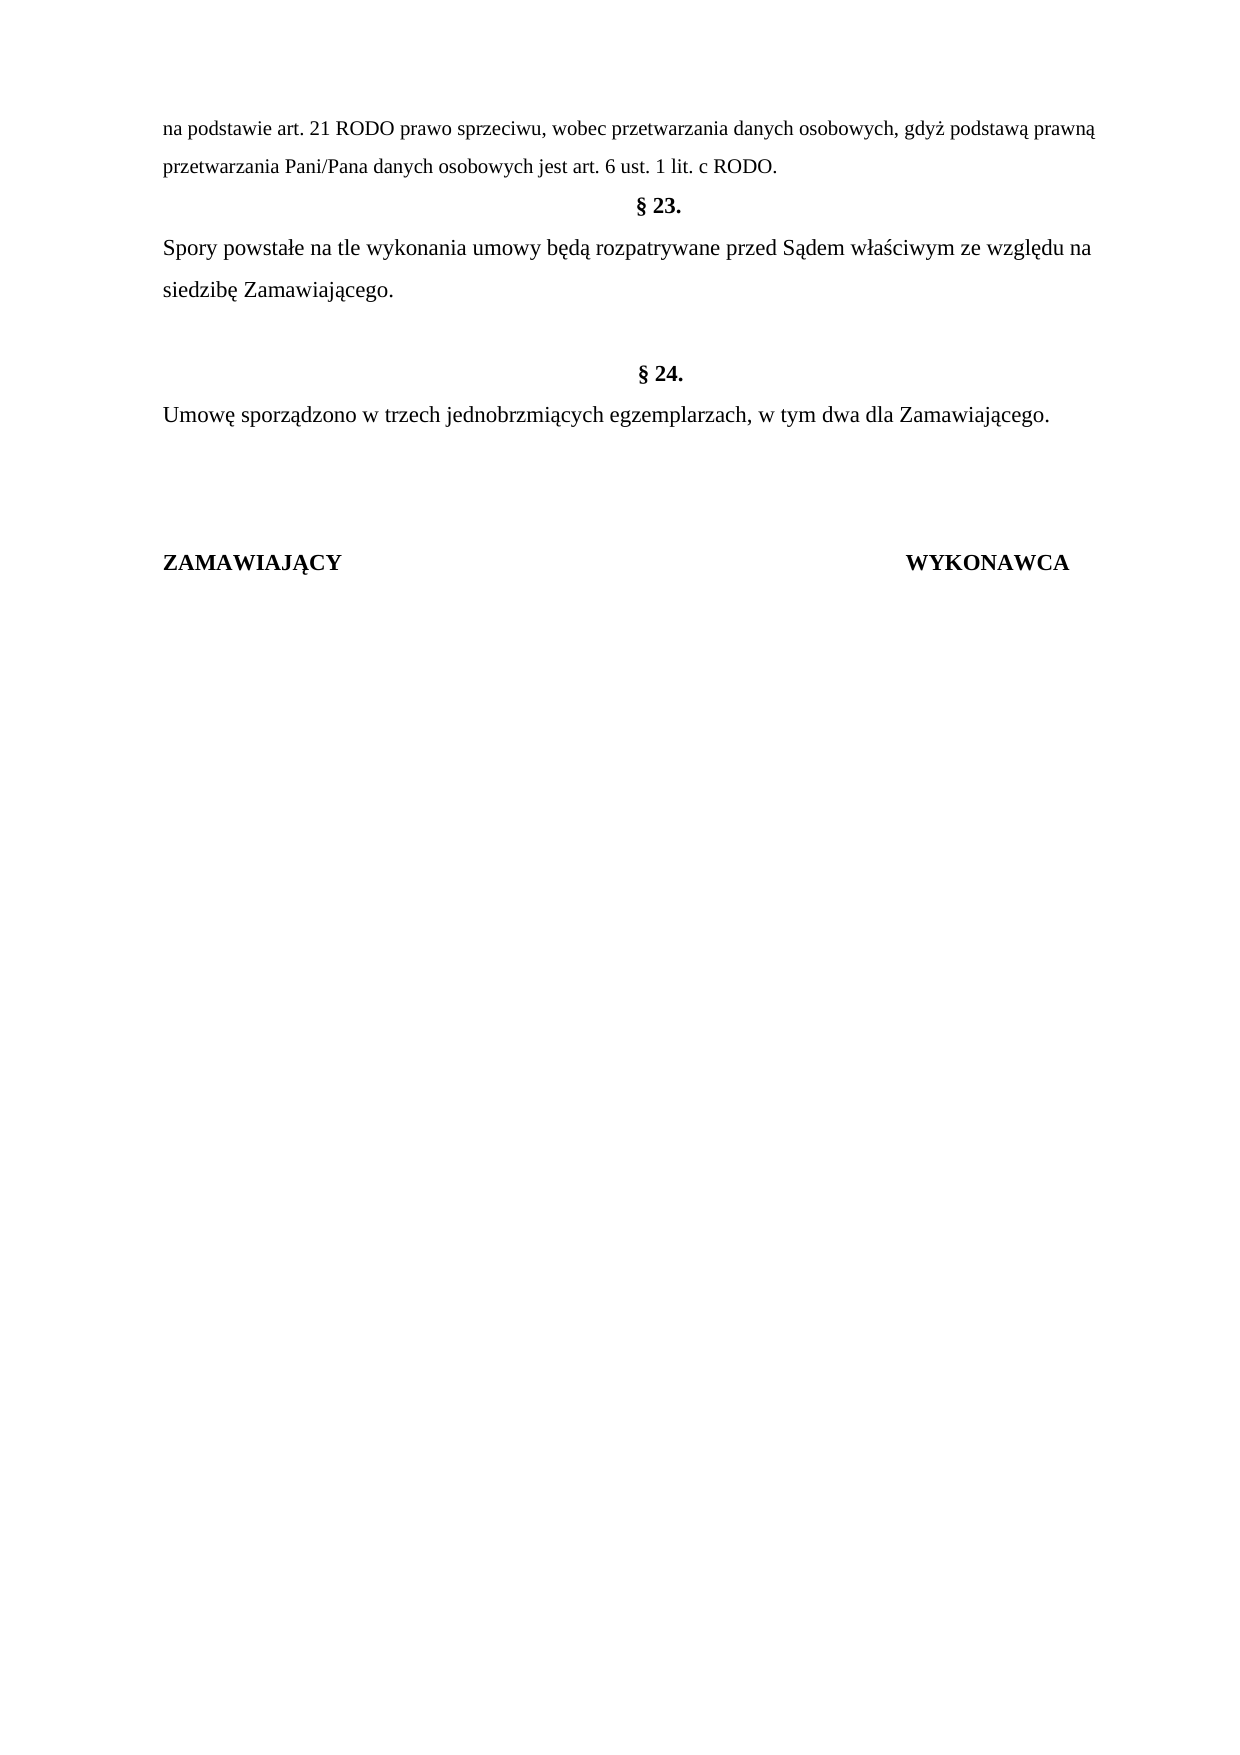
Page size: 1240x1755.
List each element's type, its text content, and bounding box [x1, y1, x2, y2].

text na podstawie art. 21 RODO prawo sprzeciwu, wobec przetwarzania danych osobowych, gdyż podstawą prawną przetwarzania Pani/Pana danych osobowych jest art. 6 ust. 1 lit. c RODO. [163, 116, 1123, 178]
text § 24. [638, 360, 1123, 386]
text ZAMAWIAJĄCY WYKONAWCA [163, 549, 1123, 575]
text Umowę sporządzono w trzech jednobrzmiących egzemplarzach, w tym dwa dla Zamawiającego. [163, 401, 1123, 428]
text Spory powstałe na tle wykonania umowy będą rozpatrywane przed Sądem właściwym ze względu na siedzibę Zamawiającego. [163, 234, 1121, 302]
text § 23. [636, 193, 1123, 219]
